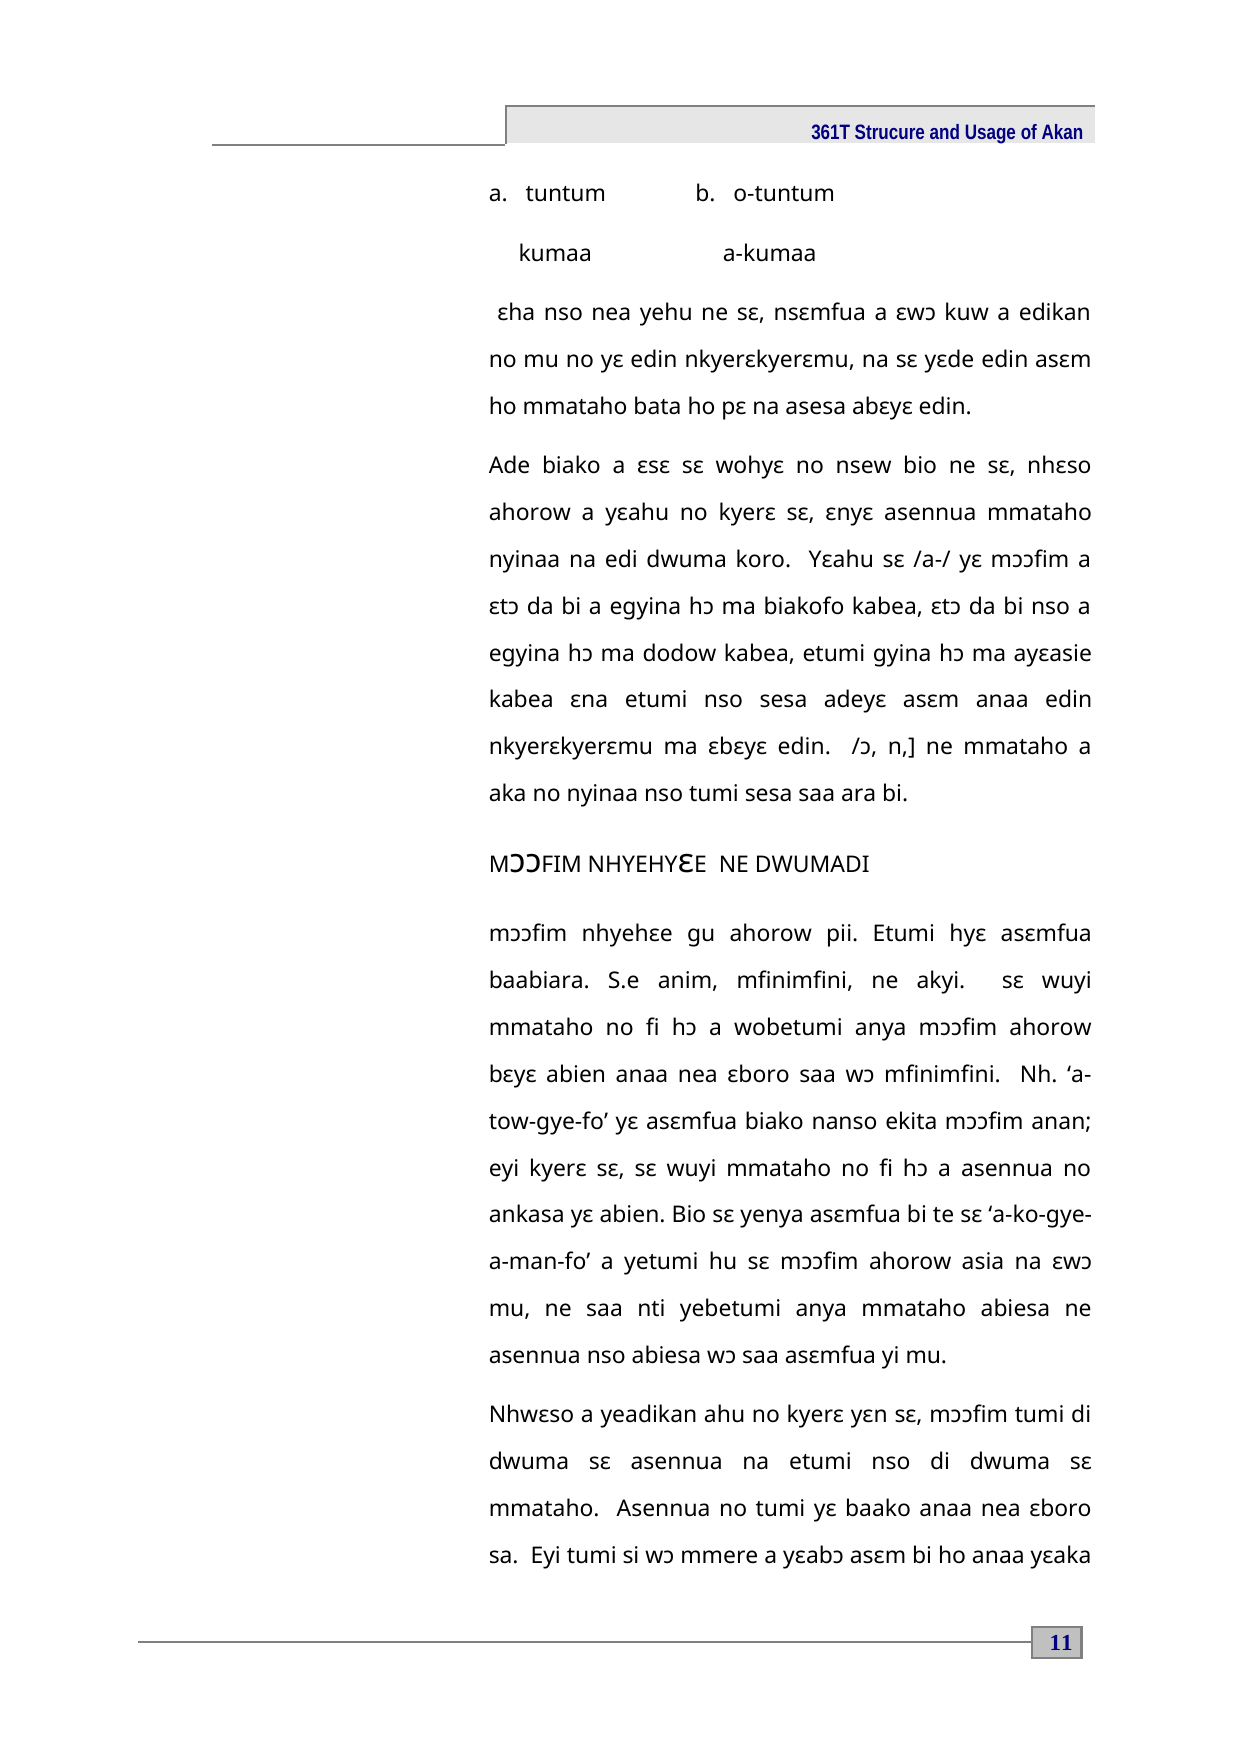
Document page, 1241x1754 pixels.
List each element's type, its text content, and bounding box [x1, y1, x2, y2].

text Ade biako a ɛsɛ sɛ wohyɛ no nsew bio ne sɛ, nhɛso ahorow a yɛahu no kyerɛ sɛ, ɛnyɛ asennua mmataho nyinaa na edi dwuma koro. Yɛahu sɛ /a-/ yɛ mɔɔfim a ɛtɔ da bi a egyina hɔ ma biakofo kabea, ɛtɔ da bi nso a egyina hɔ ma dodow kabea, etumi gyina hɔ ma ayɛasie kabea ɛna etumi nso sesa adeyɛ asɛm anaa edin nkyerɛkyerɛmu ma ɛbɛyɛ edin. /ɔ, n,] ne mmataho a aka no nyinaa nso tumi sesa saa ara bi. [488, 449, 1092, 808]
text mɔɔfim nhyehɛe gu ahorow pii. Etumi hyɛ asɛmfua baabiara. S.e anim, mfinimfini, ne akyi. sɛ wuyi mmataho no fi hɔ a wobetumi anya mɔɔfim ahorow bɛyɛ abien anaa nea ɛboro saa wɔ mfinimfini. Nh. ‘a-tow-gye-fo’ yɛ asɛmfua biako nanso ekita mɔɔfim anan; eyi kyerɛ sɛ, sɛ wuyi mmataho no fi hɔ a asennua no ankasa yɛ abien. Bio sɛ yenya asɛmfua bi te sɛ ‘a-ko-gye-a-man-fo’ a yetumi hu sɛ mɔɔfim ahorow asia na ɛwɔ mu, ne saa nti yebetumi anya mmataho abiesa ne asennua nso abiesa wɔ saa asɛmfua yi mu. [488, 917, 1092, 1370]
text Nhwɛso a yeadikan ahu no kyerɛ yɛn sɛ, mɔɔfim tumi di dwuma sɛ asennua na etumi nso di dwuma sɛ mmataho. Asennua no tumi yɛ baako anaa nea ɛboro sa. Eyi tumi si wɔ mmere a yɛabɔ asɛm bi ho anaa yɛaka [488, 1398, 1092, 1570]
text MɔɔFIM NHYEHYɛE NE DWUMADI [488, 837, 1092, 882]
text a. tuntum b. o-tuntum [488, 177, 1092, 208]
text kumaa a-kumaa [488, 237, 1092, 268]
text ɛha nso nea yehu ne sɛ, nsɛmfua a ɛwɔ kuw a edikan no mu no yɛ edin nkyerɛkyerɛmu, na sɛ yɛde edin asɛm ho mmataho bata ho pɛ na asesa abɛyɛ edin. [488, 296, 1092, 421]
